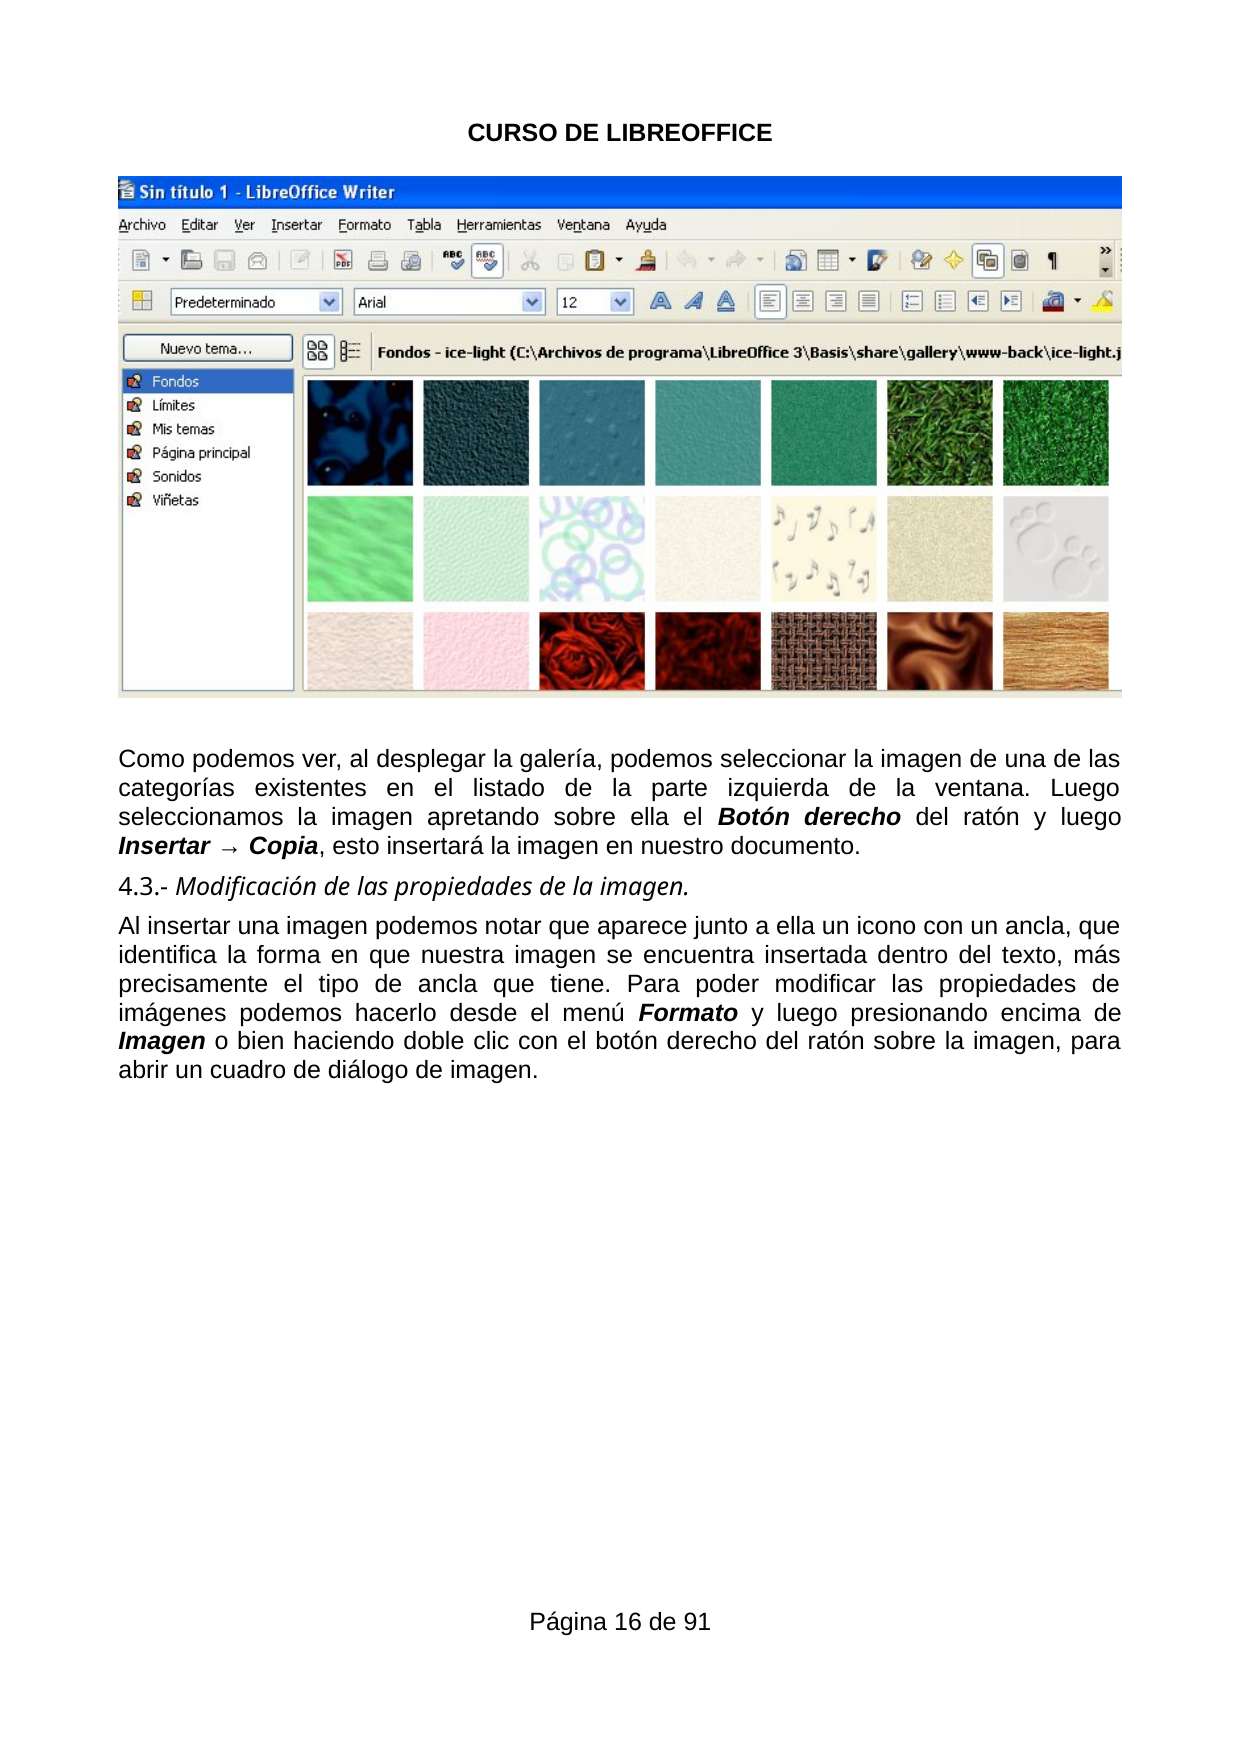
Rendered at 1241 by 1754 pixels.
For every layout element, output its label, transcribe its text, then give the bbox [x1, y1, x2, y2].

text 4.3.- Modificación de las propiedades de la imagen. [118, 868, 1122, 902]
text Al insertar una imagen podemos notar que aparece junto a ella un icono con un ancla, que identifica la forma en que nuestra imagen se encuentra insertada dentro del texto, más precisamente el tipo de ancla que tiene. Para poder modificar las propiedades de imágenes podemos hacerlo desde el menú Formato y luego presionando encima de Imagen o bien haciendo doble clic con el botón derecho del ratón sobre la imagen, para abrir un cuadro de diálogo de imagen. [118, 911, 1122, 1084]
text Como podemos ver, al desplegar la galería, podemos seleccionar la imagen de una de las categorías existentes en el listado de la parte izquierda de la ventana. Luego seleccionamos la imagen apretando sobre ella el Botón derecho del ratón y luego Insertar → Copia, esto insertará la imagen en nuestro documento. [118, 744, 1122, 859]
picture [118, 176, 1122, 698]
